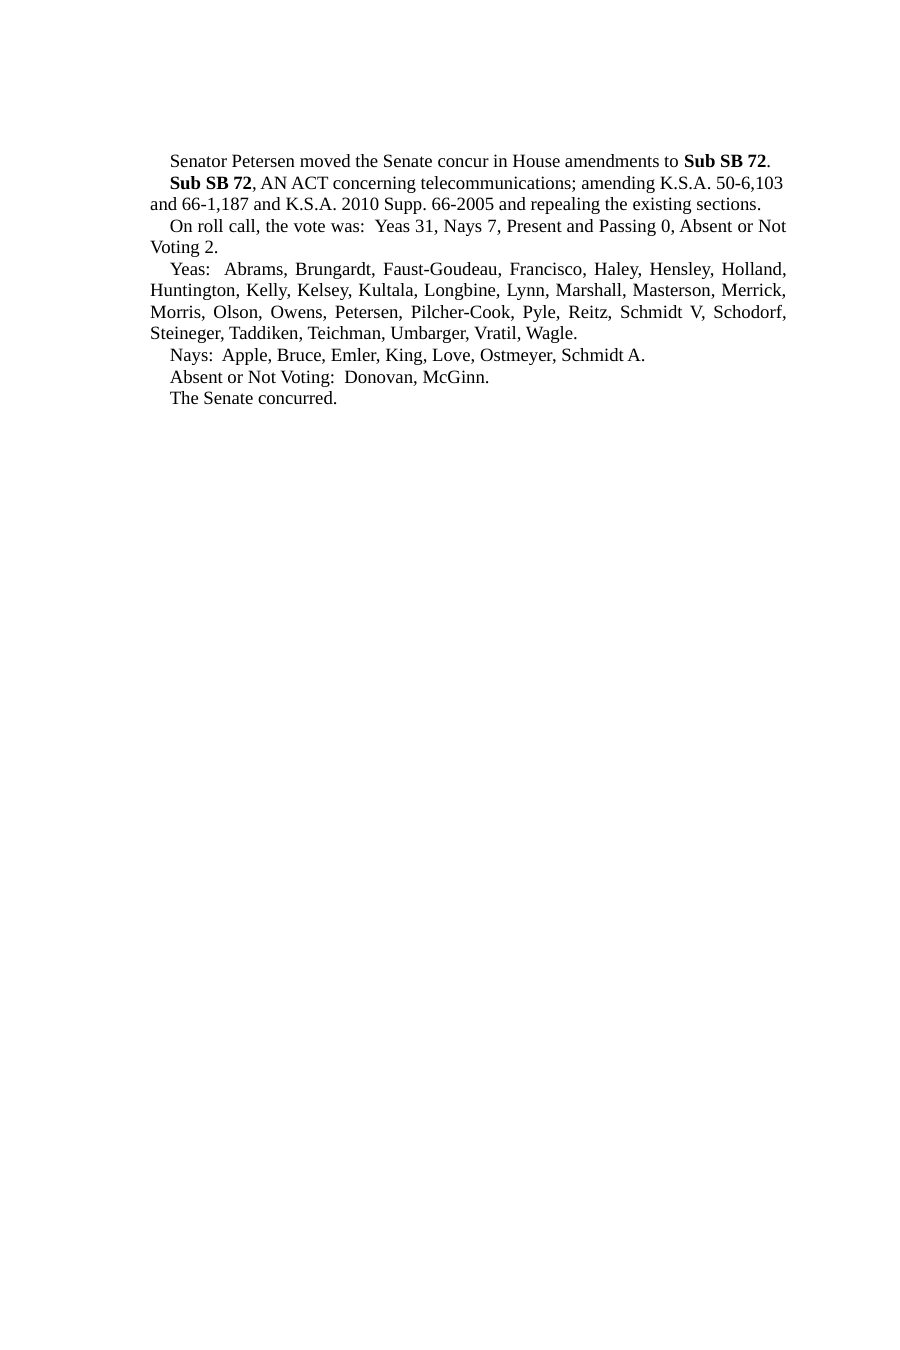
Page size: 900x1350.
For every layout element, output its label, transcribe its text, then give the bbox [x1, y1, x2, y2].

text Absent or Not Voting: Donovan, McGinn. [150, 366, 787, 387]
text The Senate concurred. [150, 387, 787, 409]
text Nays: Apple, Bruce, Emler, King, Love, Ostmeyer, Schmidt A. [150, 344, 787, 366]
text Sub SB 72, AN ACT concerning telecommunications; amending K.S.A. 50-6,103 and 66-1,187 and K.S.A. 2010 Supp. 66-2005 and repealing the existing sections. [150, 172, 787, 215]
text On roll call, the vote was: Yeas 31, Nays 7, Present and Passing 0, Absent or Not Voting 2. [150, 215, 787, 258]
text Senator Petersen moved the Senate concur in House amendments to Sub SB 72. [150, 150, 787, 172]
text Yeas: Abrams, Brungardt, Faust-Goudeau, Francisco, Haley, Hensley, Holland, Huntington, Kelly, Kelsey, Kultala, Longbine, Lynn, Marshall, Masterson, Merrick, Morris, Olson, Owens, Petersen, Pilcher-Cook, Pyle, Reitz, Schmidt V, Schodorf, Steineger, Taddiken, Teichman, Umbarger, Vratil, Wagle. [150, 258, 787, 344]
